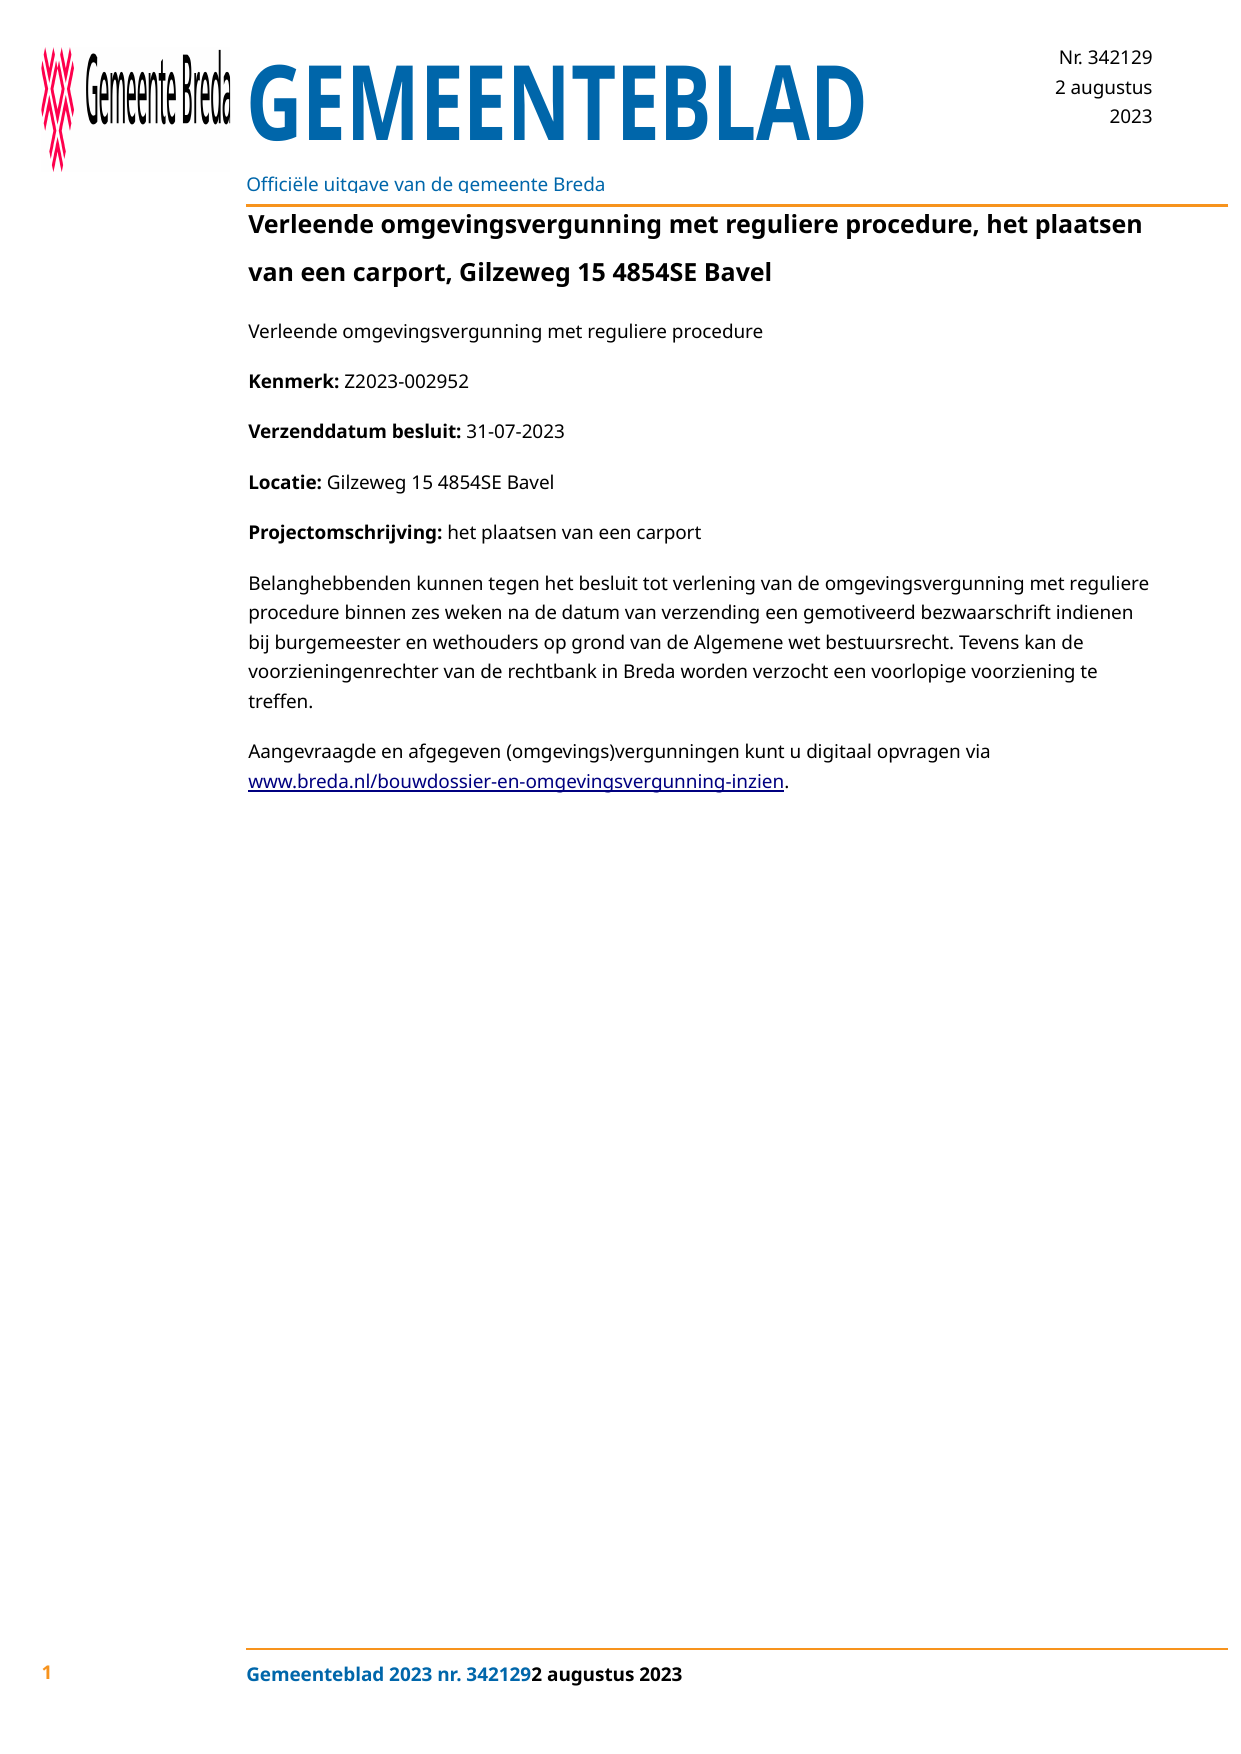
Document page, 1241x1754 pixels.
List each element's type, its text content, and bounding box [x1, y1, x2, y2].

text Verleende omgevingsvergunning met reguliere procedure [248, 318, 1152, 344]
text Aangevraagde en afgegeven (omgevings)vergunningen kunt u digitaal opvragen via www.breda.nl/bouwdossier-en-omgevingsvergunning-inzien. [248, 739, 1152, 794]
text Verzenddatum besluit: 31-07-2023 [248, 419, 1152, 444]
text Projectomschrijving: het plaatsen van een carport [248, 519, 1152, 545]
picture [41, 47, 231, 172]
text Kenmerk: Z2023-002952 [248, 368, 1152, 394]
text Locatie: Gilzeweg 15 4854SE Bavel [248, 469, 1152, 495]
text Belanghebbenden kunnen tegen het besluit tot verlening van de omgevingsvergunning met reguliere procedure binnen zes weken na de datum van verzending een gemotiveerd bezwaarschrift indienen bij burgemeester en wethouders op grond van de Algemene wet bestuursrecht. Tevens kan de voorzieningenrechter van de rechtbank in Breda worden verzocht een voorlopige voorziening te treffen. [248, 570, 1152, 714]
text Verleende omgevingsvergunning met reguliere procedure, het plaatsen van een carport, Gilzeweg 15 4854SE Bavel [248, 207, 1152, 288]
